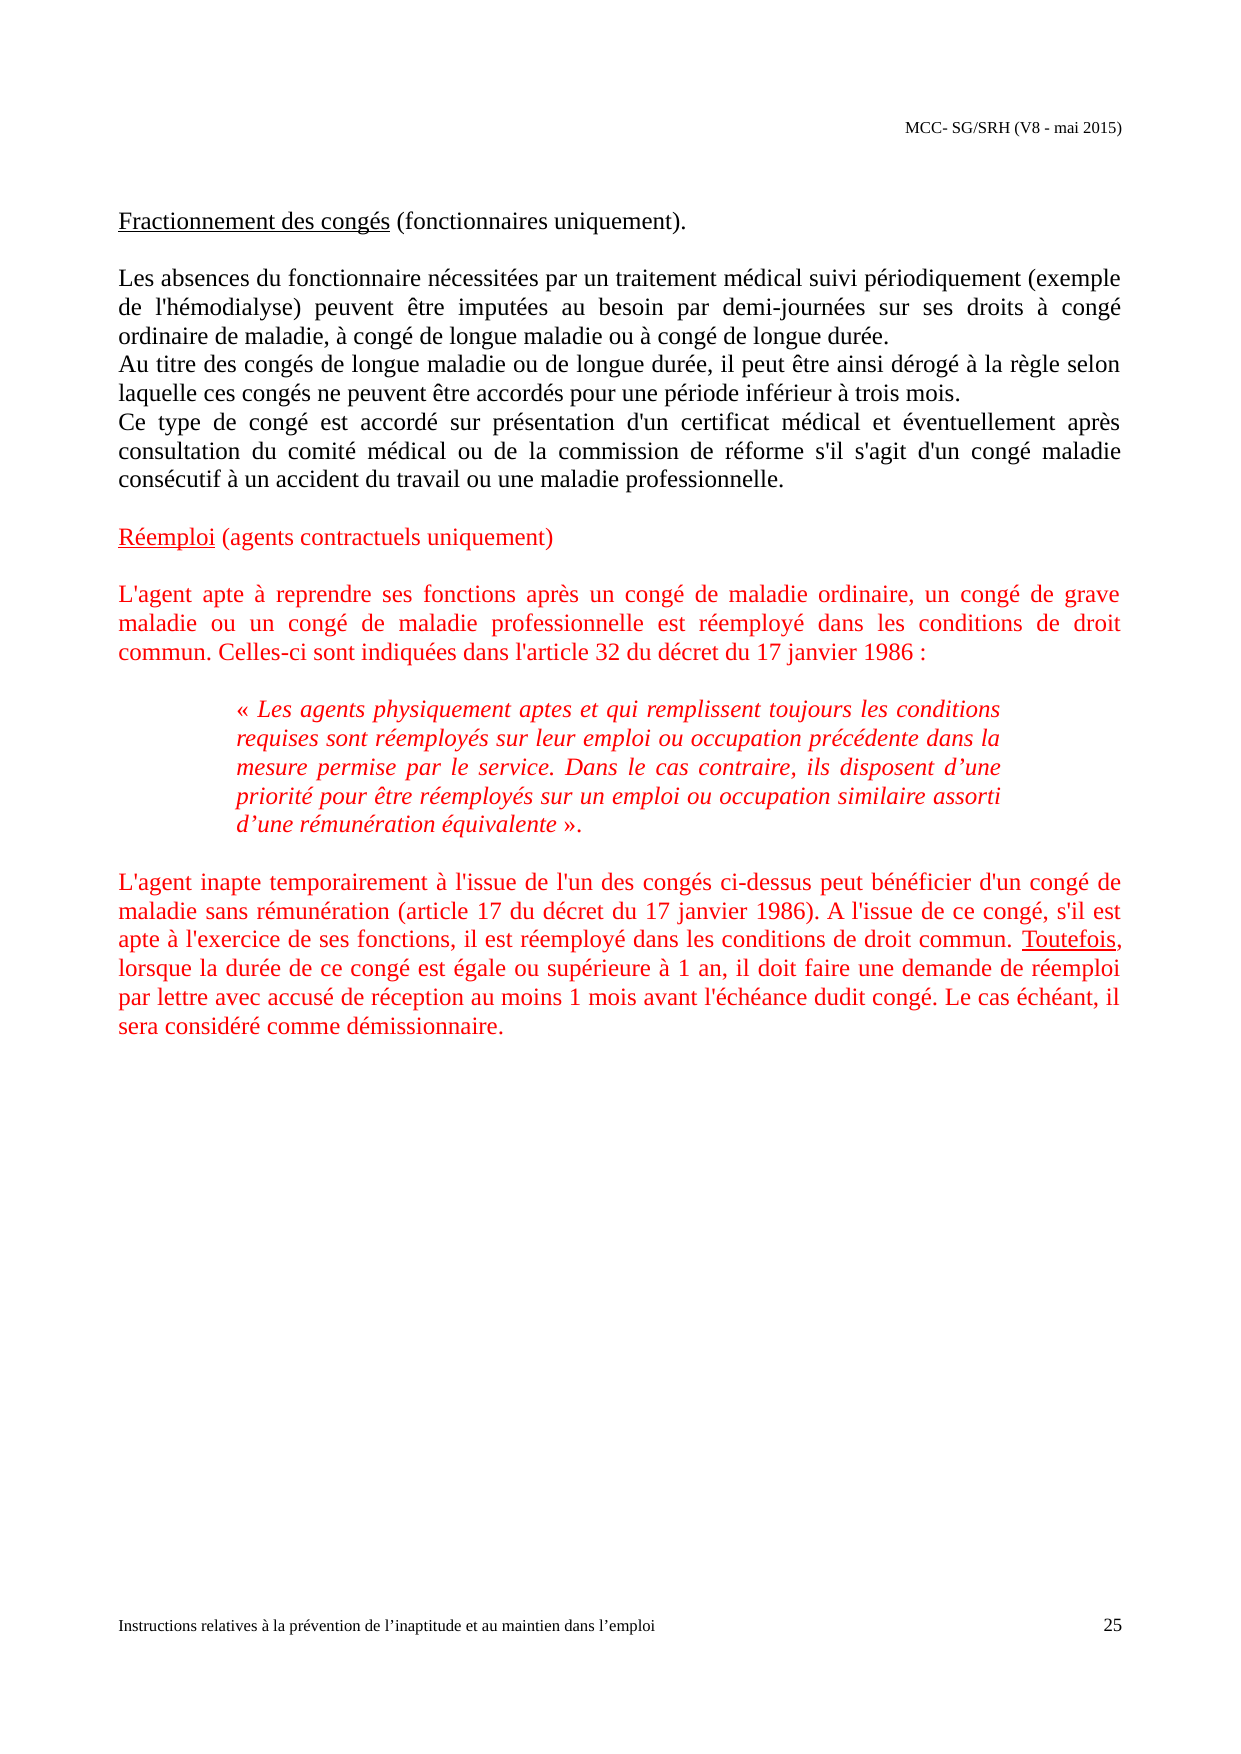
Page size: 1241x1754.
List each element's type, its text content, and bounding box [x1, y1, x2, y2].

text L'agent apte à reprendre ses fonctions après un congé de maladie ordinaire, un congé de grave maladie ou un congé de maladie professionnelle est réemployé dans les conditions de droit commun. Celles-ci sont indiquées dans l'article 32 du décret du 17 janvier 1986 : [118, 579, 1122, 666]
text « Les agents physiquement aptes et qui remplissent toujours les conditions requises sont réemployés sur leur emploi ou occupation précédente dans la mesure permise par le service. Dans le cas contraire, ils disposent d’une priorité pour être réemployés sur un emploi ou occupation similaire assorti d’une rémunération équivalente ». [236, 694, 1004, 838]
text Ce type de congé est accordé sur présentation d'un certificat médical et éventuellement après consultation du comité médical ou de la commission de réforme s'il s'agit d'un congé maladie consécutif à un accident du travail ou une maladie professionnelle. [118, 407, 1122, 493]
text Fractionnement des congés (fonctionnaires uniquement). [118, 206, 1122, 234]
text Au titre des congés de longue maladie ou de longue durée, il peut être ainsi dérogé à la règle selon laquelle ces congés ne peuvent être accordés pour une période inférieur à trois mois. [118, 349, 1122, 407]
text Les absences du fonctionnaire nécessitées par un traitement médical suivi périodiquement (exemple de l'hémodialyse) peuvent être imputées au besoin par demi-journées sur ses droits à congé ordinaire de maladie, à congé de longue maladie ou à congé de longue durée. [118, 263, 1122, 349]
text Réemploi (agents contractuels uniquement) [118, 522, 1122, 551]
text L'agent inapte temporairement à l'issue de l'un des congés ci-dessus peut bénéficier d'un congé de maladie sans rémunération (article 17 du décret du 17 janvier 1986). A l'issue de ce congé, s'il est apte à l'exercice de ses fonctions, il est réemployé dans les conditions de droit commun. Toutefois, lorsque la durée de ce congé est égale ou supérieure à 1 an, il doit faire une demande de réemploi par lettre avec accusé de réception au moins 1 mois avant l'échéance dudit congé. Le cas échéant, il sera considéré comme démissionnaire. [118, 867, 1122, 1039]
